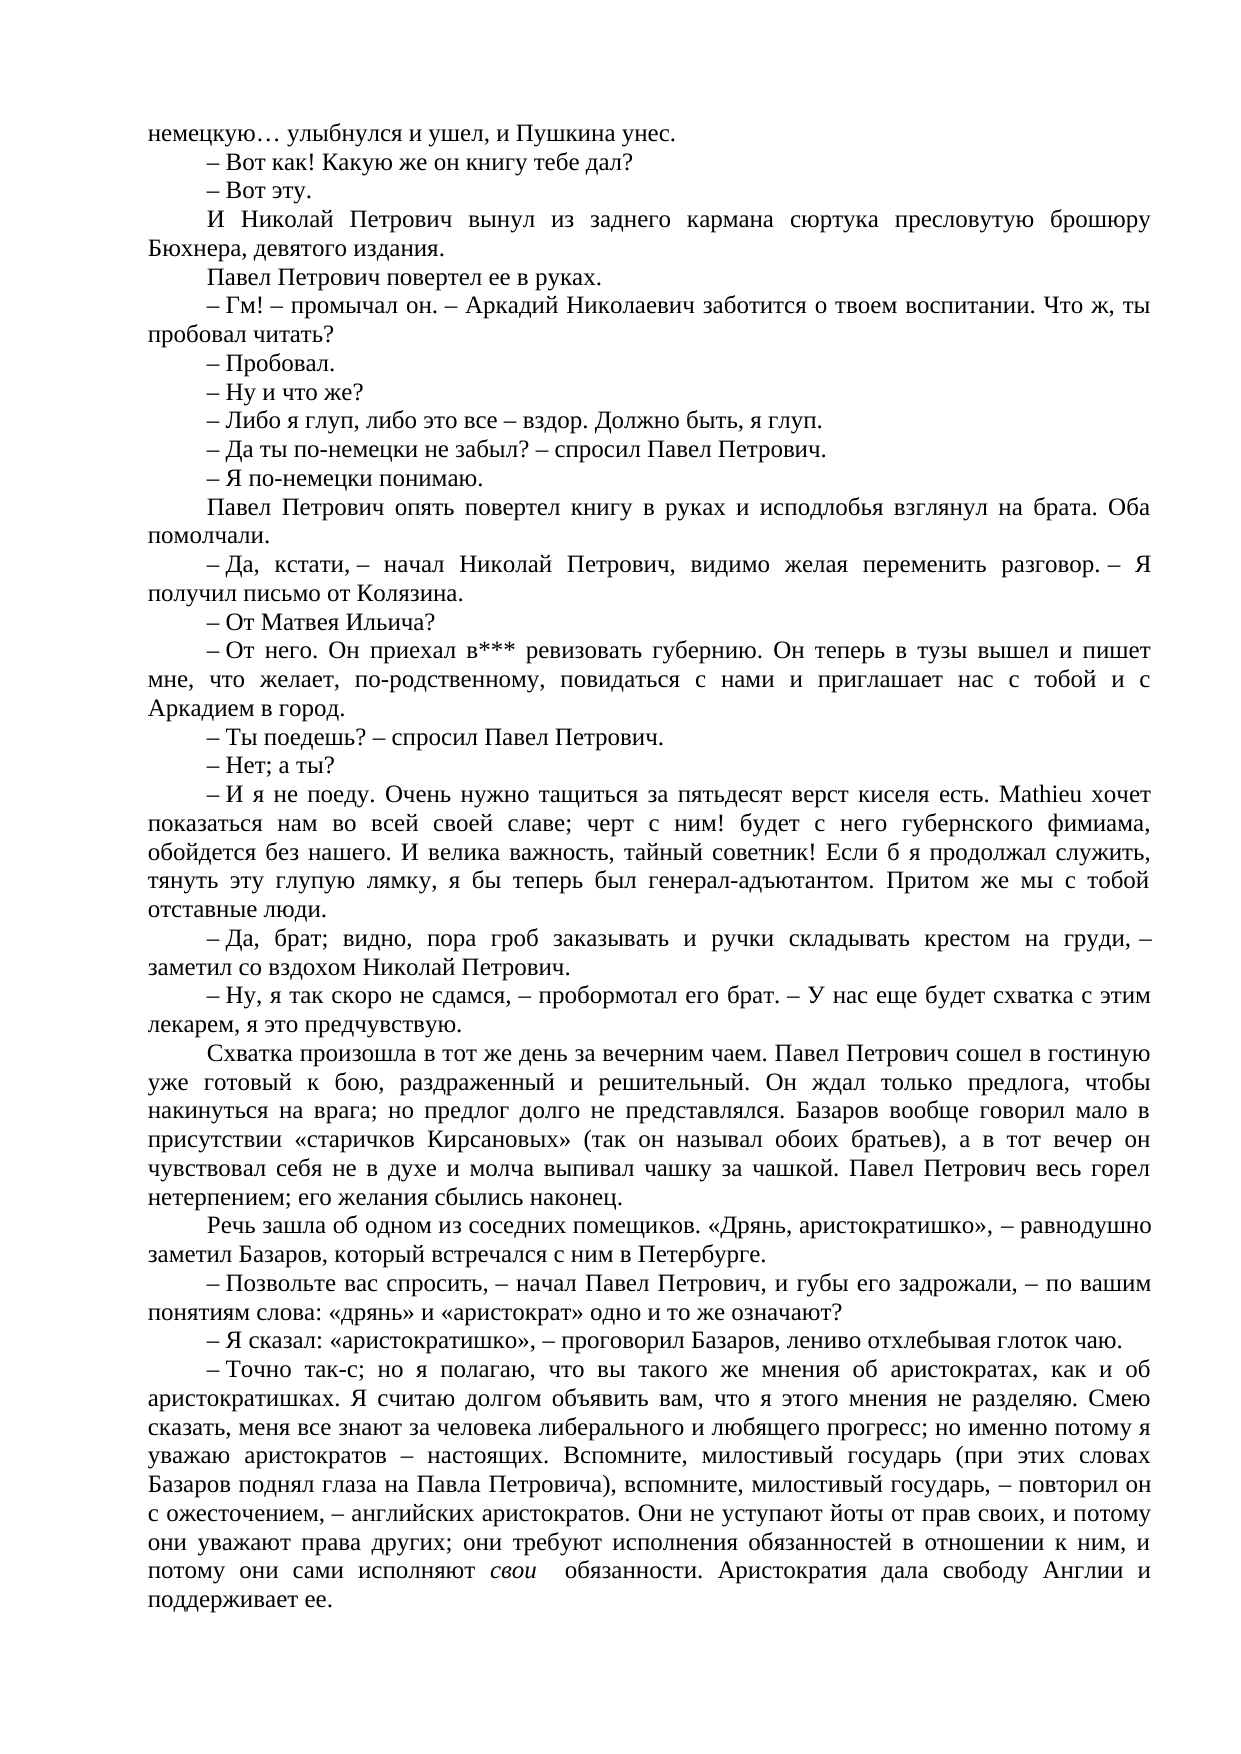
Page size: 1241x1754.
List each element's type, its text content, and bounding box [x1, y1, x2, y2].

text – Я сказал: «аристократишко», – проговорил Базаров, лениво отхлебывая глоток чаю. [148, 1326, 1152, 1354]
text немецкую… улыбнулся и ушел, и Пушкина унес. [148, 118, 1152, 147]
text – Да ты по-немецки не забыл? – спросил Павел Петрович. [148, 434, 1152, 463]
text Схватка произошла в тот же день за вечерним чаем. Павел Петрович сошел в гостиную уже готовый к бою, раздраженный и решительный. Он ждал только предлога, чтобы накинуться на врага; но предлог долго не представлялся. Базаров вообще говорил мало в присутствии «старичков Кирсановых» (так он называл обоих братьев), а в тот вечер он чувствовал себя не в духе и молча выпивал чашку за чашкой. Павел Петрович весь горел нетерпением; его желания сбылись наконец. [148, 1038, 1152, 1211]
text – Да, брат; видно, пора гроб заказывать и ручки складывать крестом на груди, – заметил со вздохом Николай Петрович. [148, 923, 1152, 981]
text – И я не поеду. Очень нужно тащиться за пятьдесят верст киселя есть. Mathieu хочет показаться нам во всей своей славе; черт с ним! будет с него губернского фимиама, обойдется без нашего. И велика важность, тайный советник! Если б я продолжал служить, тянуть эту глупую лямку, я бы теперь был генерал-адъютантом. Притом же мы с тобой отставные люди. [148, 779, 1152, 923]
text – Пробовал. [148, 348, 1152, 377]
text – Либо я глуп, либо это все – вздор. Должно быть, я глуп. [148, 406, 1152, 434]
text Павел Петрович опять повертел книгу в руках и исподлобья взглянул на брата. Оба помолчали. [148, 492, 1152, 549]
text Павел Петрович повертел ее в руках. [148, 262, 1152, 291]
text – Вот эту. [148, 176, 1152, 204]
text – От него. Он приехал в*** ревизовать губернию. Он теперь в тузы вышел и пишет мне, что желает, по-родственному, повидаться с нами и приглашает нас с тобой и с Аркадием в город. [148, 636, 1152, 722]
text – От Матвея Ильича? [148, 607, 1152, 636]
text Речь зашла об одном из соседних помещиков. «Дрянь, аристократишко», – равнодушно заметил Базаров, который встречался с ним в Петербурге. [148, 1211, 1152, 1268]
text – Гм! – промычал он. – Аркадий Николаевич заботится о твоем воспитании. Что ж, ты пробовал читать? [148, 291, 1152, 348]
text – Ну и что же? [148, 377, 1152, 406]
text И Николай Петрович вынул из заднего кармана сюртука пресловутую брошюру Бюхнера, девятого издания. [148, 204, 1152, 262]
text – Точно так-с; но я полагаю, что вы такого же мнения об аристократах, как и об аристократишках. Я считаю долгом объявить вам, что я этого мнения не разделяю. Смею сказать, меня все знают за человека либерального и любящего прогресс; но именно потому я уважаю аристократов – настоящих. Вспомните, милостивый государь (при этих словах Базаров поднял глаза на Павла Петровича), вспомните, милостивый государь, – повторил он с ожесточением, – английских аристократов. Они не уступают йоты от прав своих, и потому они уважают права других; они требуют исполнения обязанностей в отношении к ним, и потому они сами исполняют свои обязанности. Аристократия дала свободу Англии и поддерживает ее. [148, 1354, 1152, 1613]
text – Ты поедешь? – спросил Павел Петрович. [148, 722, 1152, 751]
text – Да, кстати, – начал Николай Петрович, видимо желая переменить разговор. – Я получил письмо от Колязина. [148, 549, 1152, 607]
text – Я по-немецки понимаю. [148, 463, 1152, 492]
text – Позвольте вас спросить, – начал Павел Петрович, и губы его задрожали, – по вашим понятиям слова: «дрянь» и «аристократ» одно и то же означают? [148, 1268, 1152, 1326]
text – Нет; а ты? [148, 751, 1152, 779]
text – Ну, я так скоро не сдамся, – пробормотал его брат. – У нас еще будет схватка с этим лекарем, я это предчувствую. [148, 981, 1152, 1038]
text – Вот как! Какую же он книгу тебе дал? [148, 147, 1152, 176]
